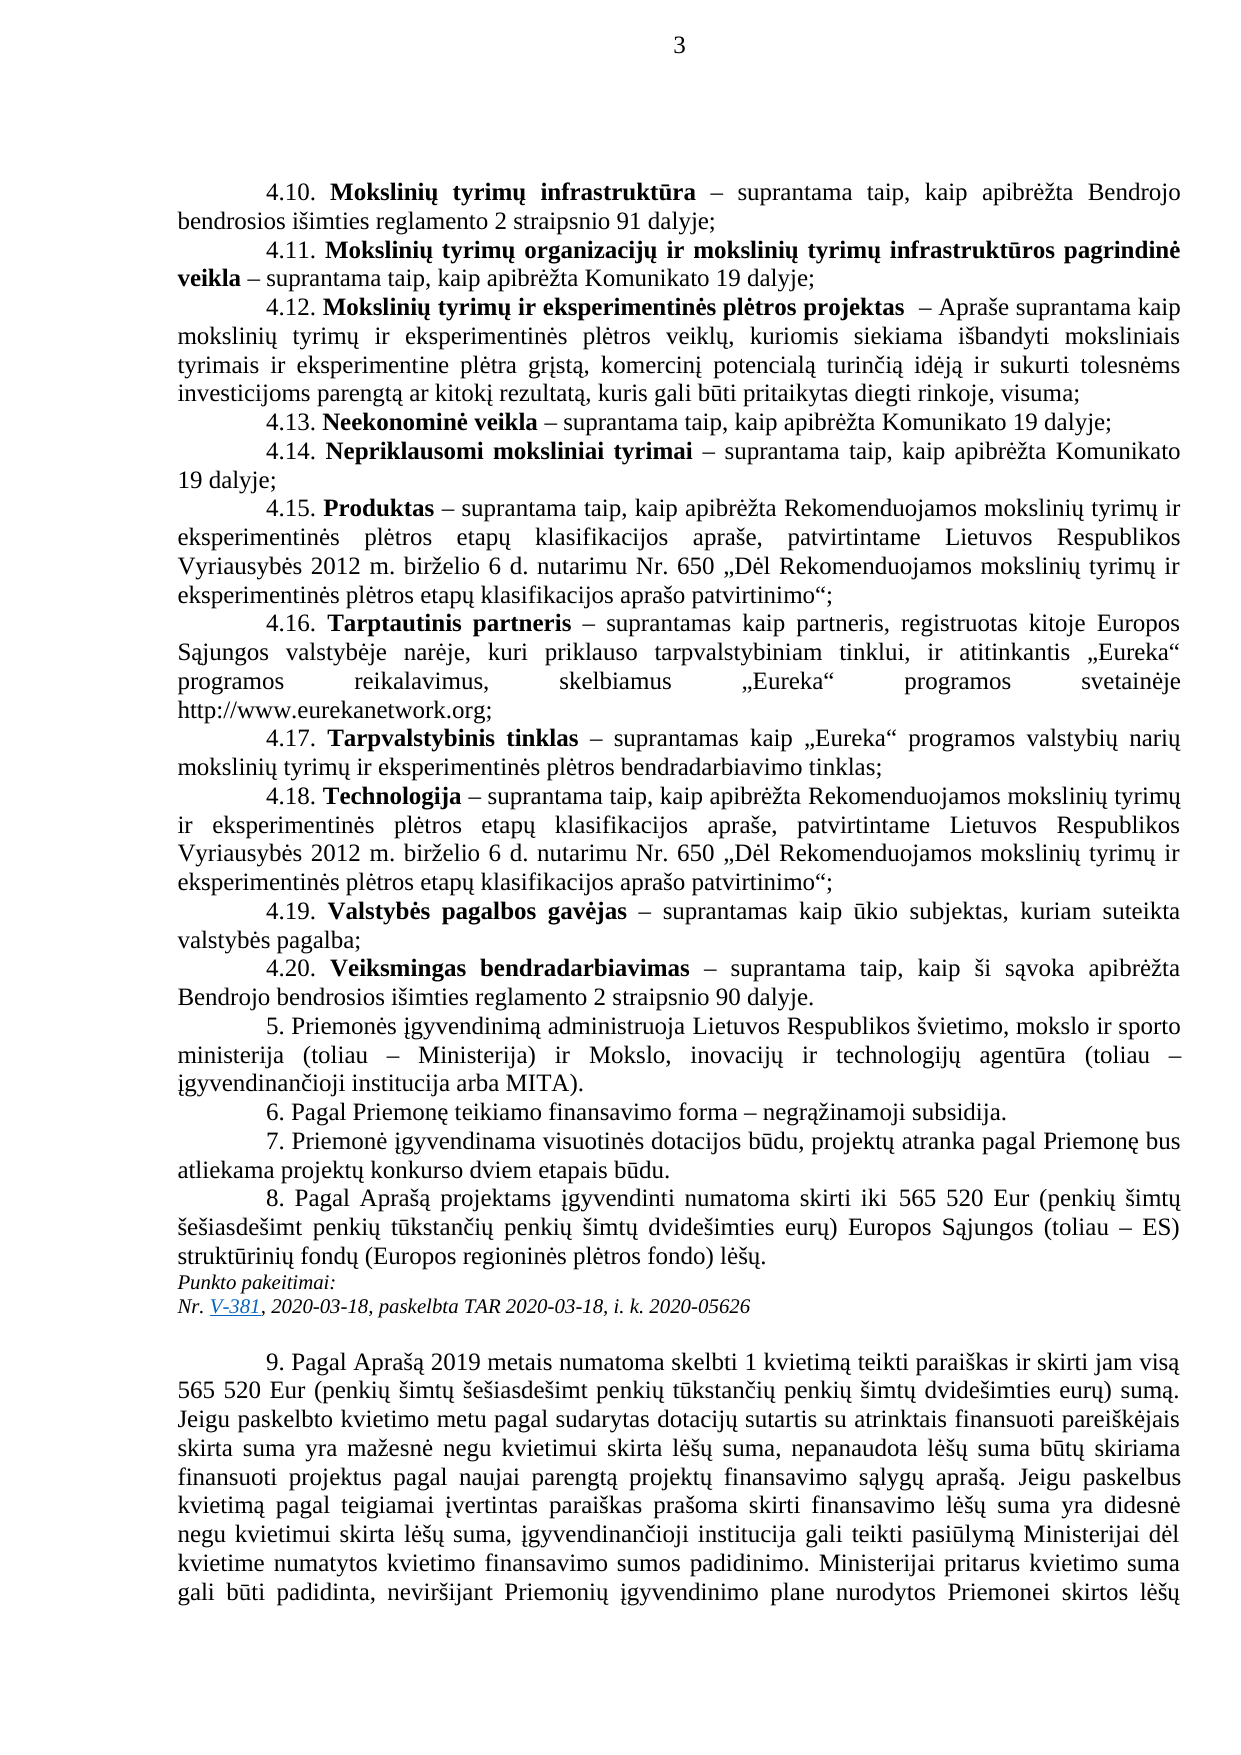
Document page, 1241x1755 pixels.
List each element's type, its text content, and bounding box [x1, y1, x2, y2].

text Punkto pakeitimai: [177, 1270, 1181, 1294]
text 8. Pagal Aprašą projektams įgyvendinti numatoma skirti iki 565 520 Eur (penkių šimtų šešiasdešimt penkių tūkstančių penkių šimtų dvidešimties eurų) Europos Sąjungos (toliau – ES) struktūrinių fondų (Europos regioninės plėtros fondo) lėšų. [177, 1183, 1181, 1270]
text 4.16. Tarptautinis partneris – suprantamas kaip partneris, registruotas kitoje Europos Sąjungos valstybėje narėje, kuri priklauso tarpvalstybiniam tinklui, ir atitinkantis „Eureka“ programos reikalavimus, skelbiamus „Eureka“ programos svetainėje http://www.eurekanetwork.org; [177, 608, 1181, 723]
text 4.10. Mokslinių tyrimų infrastruktūra – suprantama taip, kaip apibrėžta Bendrojo bendrosios išimties reglamento 2 straipsnio 91 dalyje; [177, 177, 1181, 235]
text 4.15. Produktas – suprantama taip, kaip apibrėžta Rekomenduojamos mokslinių tyrimų ir eksperimentinės plėtros etapų klasifikacijos apraše, patvirtintame Lietuvos Respublikos Vyriausybės 2012 m. birželio 6 d. nutarimu Nr. 650 „Dėl Rekomenduojamos mokslinių tyrimų ir eksperimentinės plėtros etapų klasifikacijos aprašo patvirtinimo“; [177, 493, 1181, 608]
text 5. Priemonės įgyvendinimą administruoja Lietuvos Respublikos švietimo, mokslo ir sporto ministerija (toliau – Ministerija) ir Mokslo, inovacijų ir technologijų agentūra (toliau – įgyvendinančioji institucija arba MITA). [177, 1011, 1181, 1097]
text 4.19. Valstybės pagalbos gavėjas – suprantamas kaip ūkio subjektas, kuriam suteikta valstybės pagalba; [177, 896, 1181, 953]
text 6. Pagal Priemonę teikiamo finansavimo forma – negrąžinamoji subsidija. [177, 1097, 1181, 1126]
text 4.18. Technologija – suprantama taip, kaip apibrėžta Rekomenduojamos mokslinių tyrimų ir eksperimentinės plėtros etapų klasifikacijos apraše, patvirtintame Lietuvos Respublikos Vyriausybės 2012 m. birželio 6 d. nutarimu Nr. 650 „Dėl Rekomenduojamos mokslinių tyrimų ir eksperimentinės plėtros etapų klasifikacijos aprašo patvirtinimo“; [177, 781, 1181, 896]
text 4.17. Tarpvalstybinis tinklas – suprantamas kaip „Eureka“ programos valstybių narių mokslinių tyrimų ir eksperimentinės plėtros bendradarbiavimo tinklas; [177, 723, 1181, 781]
text 4.14. Nepriklausomi moksliniai tyrimai – suprantama taip, kaip apibrėžta Komunikato 19 dalyje; [177, 436, 1181, 493]
text Nr. V-381, 2020-03-18, paskelbta TAR 2020-03-18, i. k. 2020-05626 [177, 1294, 1181, 1318]
text 7. Priemonė įgyvendinama visuotinės dotacijos būdu, projektų atranka pagal Priemonę bus atliekama projektų konkurso dviem etapais būdu. [177, 1126, 1181, 1183]
text 9. Pagal Aprašą 2019 metais numatoma skelbti 1 kvietimą teikti paraiškas ir skirti jam visą 565 520 Eur (penkių šimtų šešiasdešimt penkių tūkstančių penkių šimtų dvidešimties eurų) sumą. Jeigu paskelbto kvietimo metu pagal sudarytas dotacijų sutartis su atrinktais finansuoti pareiškėjais skirta suma yra mažesnė negu kvietimui skirta lėšų suma, nepanaudota lėšų suma būtų skiriama finansuoti projektus pagal naujai parengtą projektų finansavimo sąlygų aprašą. Jeigu paskelbus kvietimą pagal teigiamai įvertintas paraiškas prašoma skirti finansavimo lėšų suma yra didesnė negu kvietimui skirta lėšų suma, įgyvendinančioji institucija gali teikti pasiūlymą Ministerijai dėl kvietime numatytos kvietimo finansavimo sumos padidinimo. Ministerijai pritarus kvietimo suma gali būti padidinta, neviršijant Priemonių įgyvendinimo plane nurodytos Priemonei skirtos lėšų [177, 1347, 1181, 1605]
text 4.20. Veiksmingas bendradarbiavimas – suprantama taip, kaip ši sąvoka apibrėžta Bendrojo bendrosios išimties reglamento 2 straipsnio 90 dalyje. [177, 953, 1181, 1011]
text 4.13. Neekonominė veikla – suprantama taip, kaip apibrėžta Komunikato 19 dalyje; [177, 407, 1181, 436]
text 4.11. Mokslinių tyrimų organizacijų ir mokslinių tyrimų infrastruktūros pagrindinė veikla – suprantama taip, kaip apibrėžta Komunikato 19 dalyje; [177, 235, 1181, 292]
text 4.12. Mokslinių tyrimų ir eksperimentinės plėtros projektas – Apraše suprantama kaip mokslinių tyrimų ir eksperimentinės plėtros veiklų, kuriomis siekiama išbandyti moksliniais tyrimais ir eksperimentine plėtra grįstą, komercinį potencialą turinčią idėją ir sukurti tolesnėms investicijoms parengtą ar kitokį rezultatą, kuris gali būti pritaikytas diegti rinkoje, visuma; [177, 292, 1181, 407]
